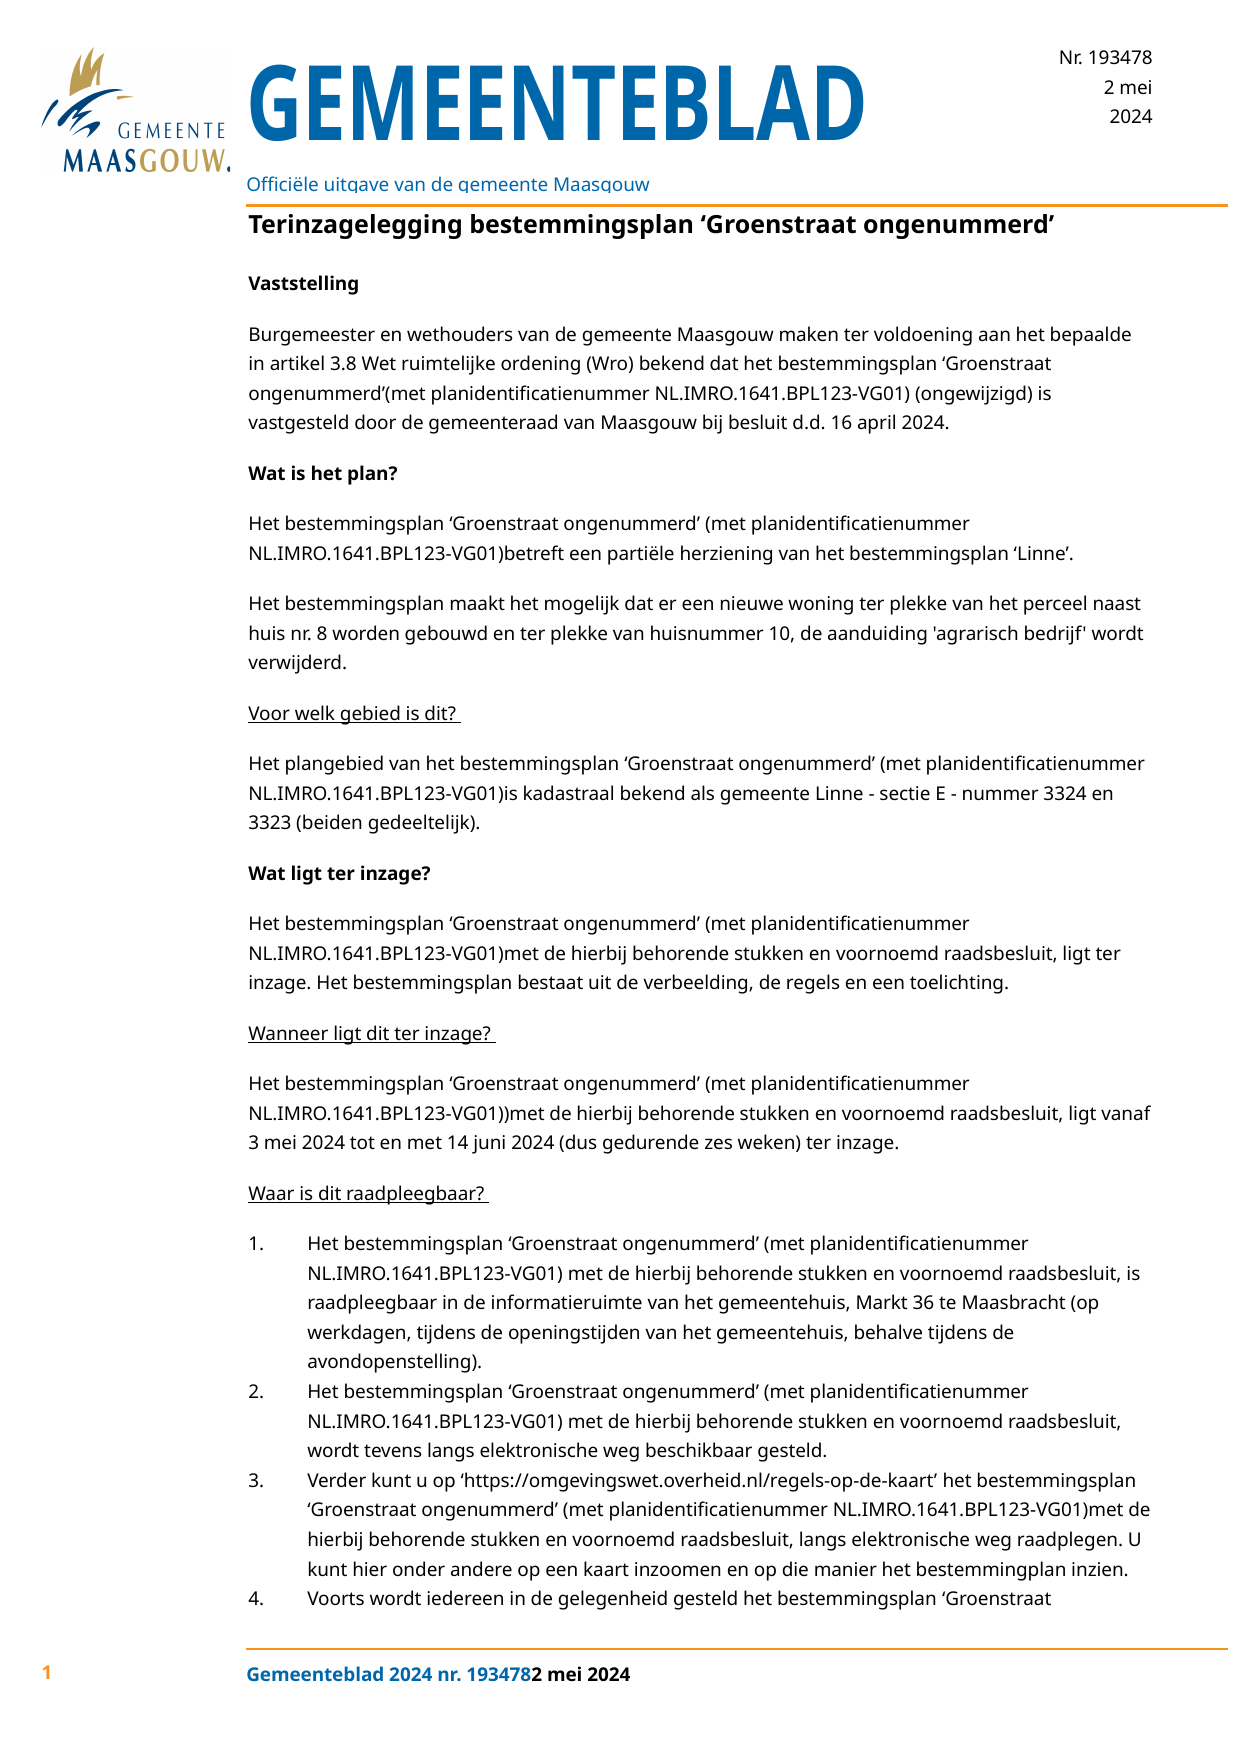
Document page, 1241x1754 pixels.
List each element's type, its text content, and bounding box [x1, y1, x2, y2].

text Het bestemmingsplan ‘Groenstraat ongenummerd’ (met planidentificatienummer NL.IMRO.1641.BPL123-VG01)betreft een partiële herziening van het bestemmingsplan ‘Linne’. [248, 510, 1152, 566]
text Het plangebied van het bestemmingsplan ‘Groenstraat ongenummerd’ (met planidentificatienummer NL.IMRO.1641.BPL123-VG01)is kadastraal bekend als gemeente Linne - sectie E - nummer 3324 en 3323 (beiden gedeeltelijk). [248, 750, 1152, 835]
list Het bestemmingsplan ‘Groenstraat ongenummerd’ (met planidentificatienummer NL.IMRO.1641.BPL123-VG01) met de hierbij behorende stukken en voornoemd raadsbesluit, wordt tevens langs elektronische weg beschikbaar gesteld. [248, 1378, 1152, 1463]
text Vaststelling [248, 270, 1152, 296]
list Voorts wordt iedereen in de gelegenheid gesteld het bestemmingsplan ‘Groenstraat [248, 1585, 1152, 1611]
list Het bestemmingsplan ‘Groenstraat ongenummerd’ (met planidentificatienummer NL.IMRO.1641.BPL123-VG01) met de hierbij behorende stukken en voornoemd raadsbesluit, is raadpleegbaar in de informatieruimte van het gemeentehuis, Markt 36 te Maasbracht (op werkdagen, tijdens de openingstijden van het gemeentehuis, behalve tijdens de avondopenstelling). [248, 1230, 1152, 1374]
picture [41, 47, 231, 172]
text Het bestemmingsplan ‘Groenstraat ongenummerd’ (met planidentificatienummer NL.IMRO.1641.BPL123-VG01))met de hierbij behorende stukken en voornoemd raadsbesluit, ligt vanaf 3 mei 2024 tot en met 14 juni 2024 (dus gedurende zes weken) ter inzage. [248, 1070, 1152, 1155]
text Voor welk gebied is dit? [248, 700, 1152, 726]
list Verder kunt u op ‘https://omgevingswet.overheid.nl/regels-op-de-kaart’ het bestemmingsplan ‘Groenstraat ongenummerd’ (met planidentificatienummer NL.IMRO.1641.BPL123-VG01)met de hierbij behorende stukken en voornoemd raadsbesluit, langs elektronische weg raadplegen. U kunt hier onder andere op een kaart inzoomen en op die manier het bestemmingplan inzien. [248, 1467, 1152, 1581]
text Burgemeester en wethouders van de gemeente Maasgouw maken ter voldoening aan het bepaalde in artikel 3.8 Wet ruimtelijke ordening (Wro) bekend dat het bestemmingsplan ‘Groenstraat ongenummerd’(met planidentificatienummer NL.IMRO.1641.BPL123-VG01) (ongewijzigd) is vastgesteld door de gemeenteraad van Maasgouw bij besluit d.d. 16 april 2024. [248, 321, 1152, 435]
text Wat ligt ter inzage? [248, 860, 1152, 886]
text Terinzagelegging bestemmingsplan ‘Groenstraat ongenummerd’ [248, 207, 1152, 241]
text Het bestemmingsplan ‘Groenstraat ongenummerd’ (met planidentificatienummer NL.IMRO.1641.BPL123-VG01)met de hierbij behorende stukken en voornoemd raadsbesluit, ligt ter inzage. Het bestemmingsplan bestaat uit de verbeelding, de regels en een toelichting. [248, 910, 1152, 995]
text Waar is dit raadpleegbaar? [248, 1180, 1152, 1206]
text Wanneer ligt dit ter inzage? [248, 1020, 1152, 1046]
text Wat is het plan? [248, 460, 1152, 486]
text Het bestemmingsplan maakt het mogelijk dat er een nieuwe woning ter plekke van het perceel naast huis nr. 8 worden gebouwd en ter plekke van huisnummer 10, de aanduiding 'agrarisch bedrijf' wordt verwijderd. [248, 590, 1152, 675]
